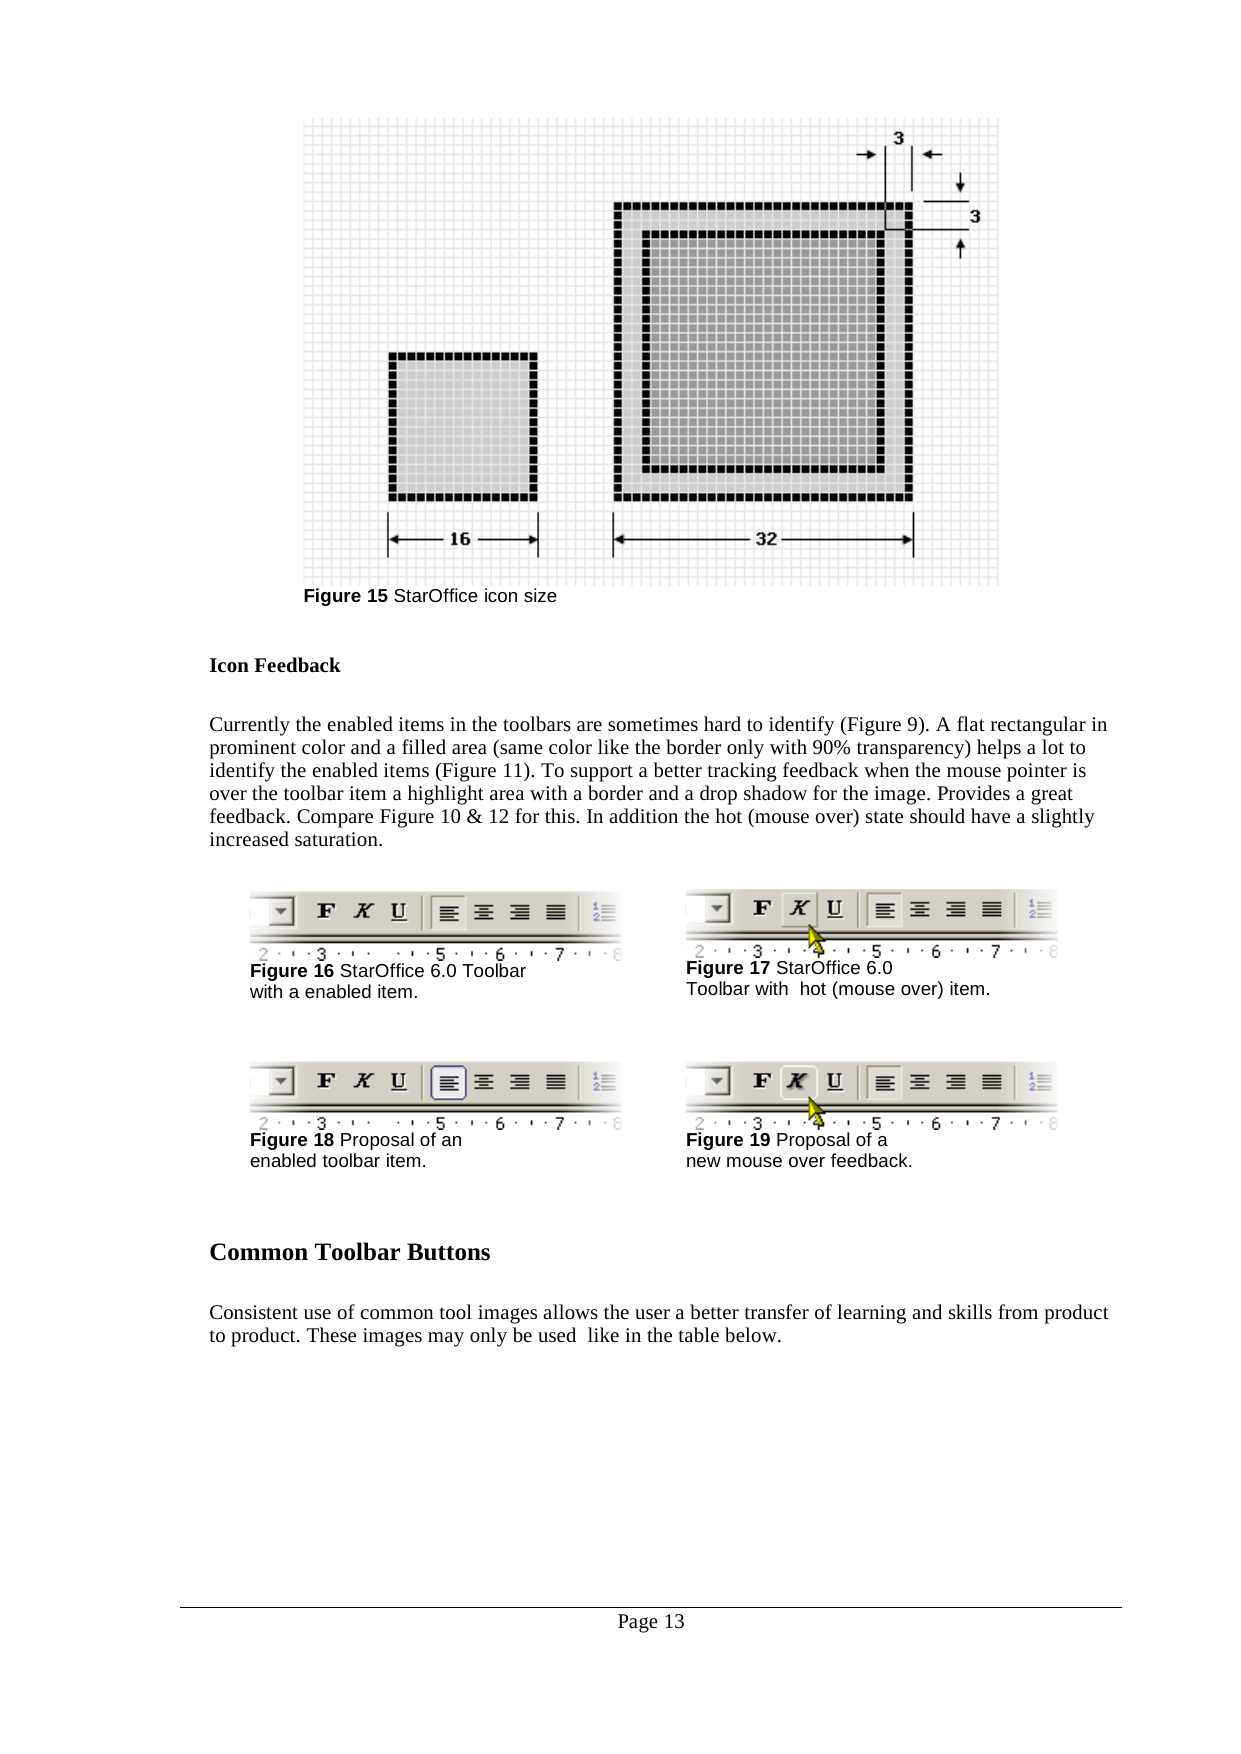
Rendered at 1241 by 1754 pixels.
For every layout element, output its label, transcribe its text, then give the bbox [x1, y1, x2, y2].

text Currently the enabled items in the toolbars are sometimes hard to identify (Figure 9). A flat rectangular in prominent color and a filled area (same color like the border only with 90% transparency) helps a lot to identify the enabled items (Figure 11). To support a better tracking feedback when the mouse pointer is over the toolbar item a highlight area with a border and a drop shadow for the image. Provides a great feedback. Compare Figure 10 & 12 for this. In addition the hot (mouse over) state should have a slightly increased saturation. [209, 713, 1122, 851]
subtitle Common Toolbar Buttons [209, 1237, 1122, 1266]
picture [303, 118, 999, 586]
picture [249, 1061, 622, 1130]
picture [249, 891, 622, 961]
table_header [209, 874, 662, 1002]
table_cell [662, 1044, 1081, 1212]
text Figure 15 StarOffice icon size [303, 586, 998, 606]
text Consistent use of common tool images allows the user a better transfer of learning and skills from product to product. These images may only be used like in the table below. [209, 1301, 1122, 1347]
table_header [662, 874, 1081, 1043]
picture [685, 1061, 1058, 1130]
table_header [209, 1003, 662, 1043]
subtitle Icon Feedback [209, 654, 1122, 677]
table_cell [209, 1044, 662, 1212]
picture [685, 889, 1058, 958]
